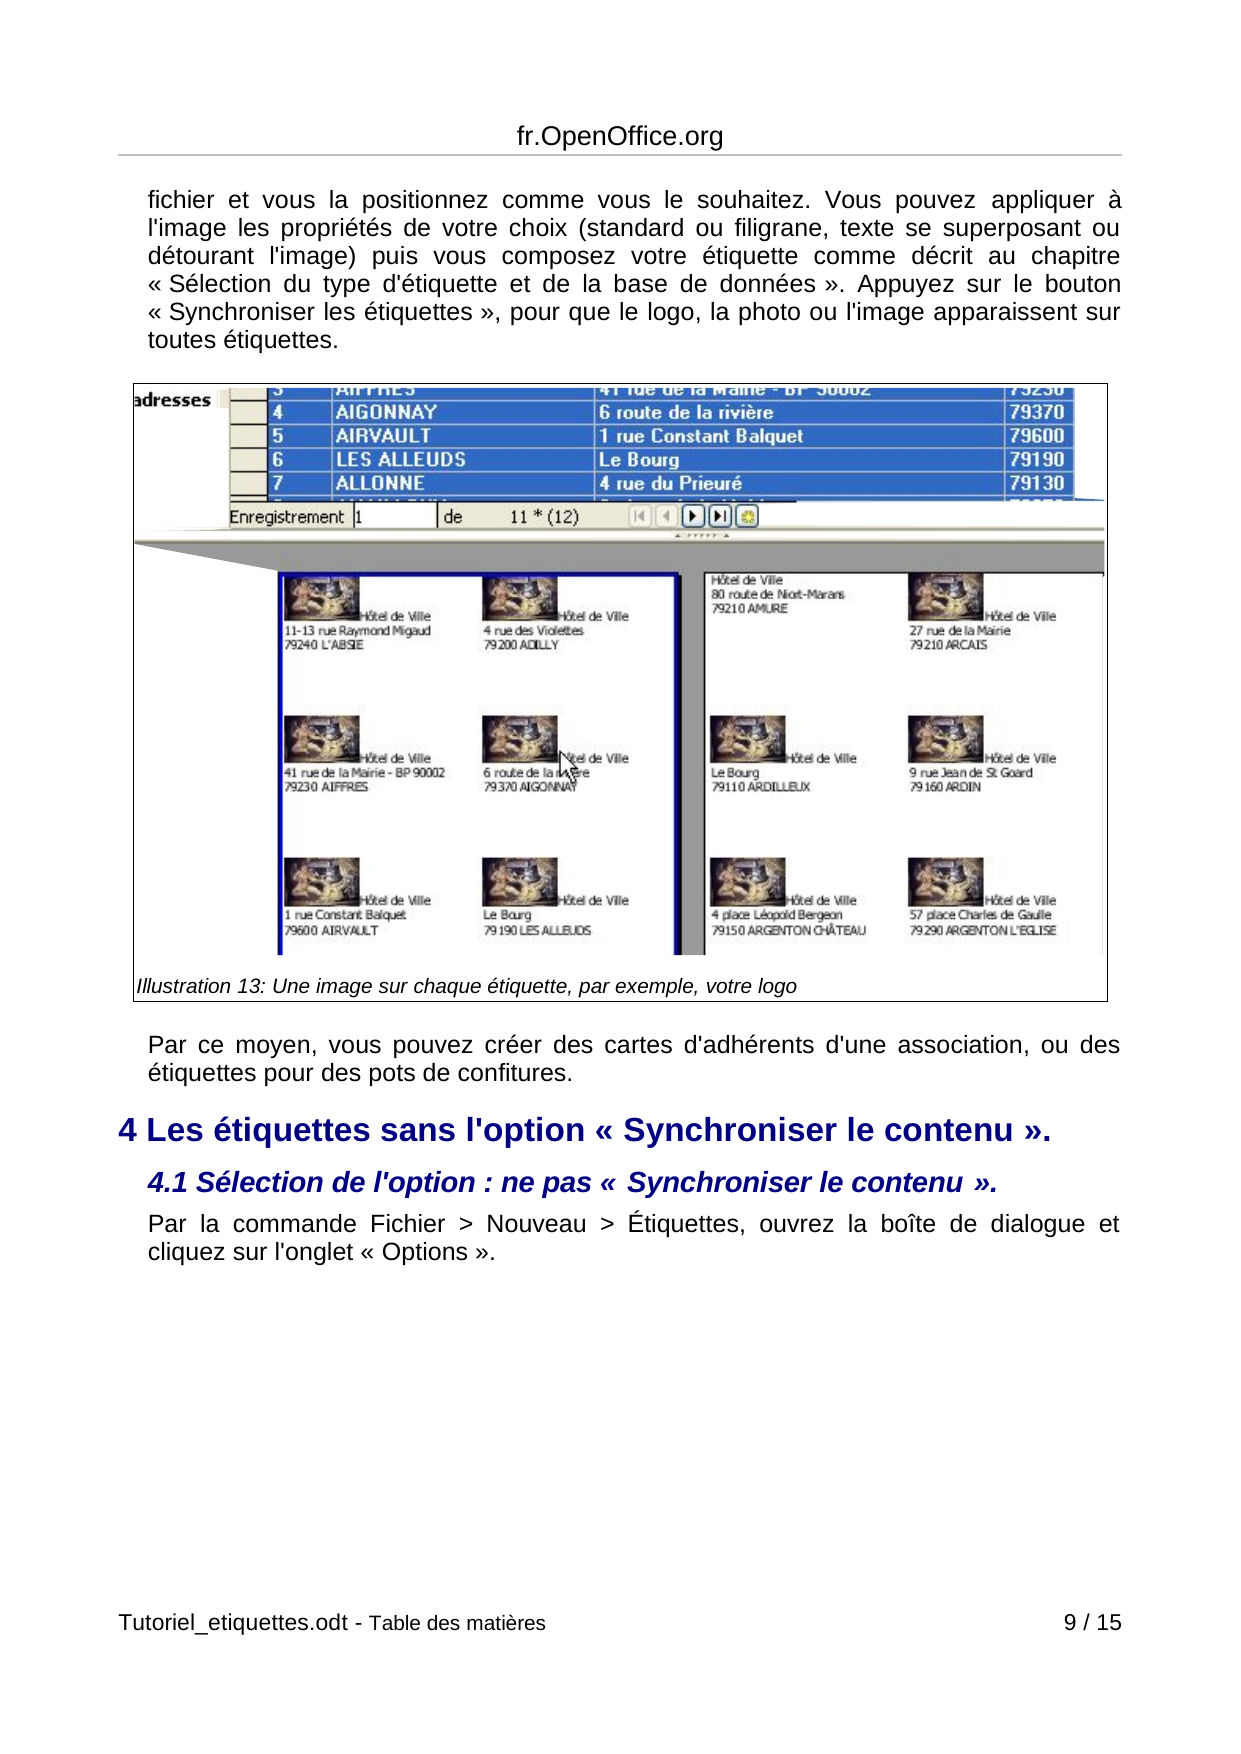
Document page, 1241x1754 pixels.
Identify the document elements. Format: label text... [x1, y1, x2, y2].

text Illustration 13: Une image sur chaque étiquette, par exemple, votre logo [134, 544, 1107, 1001]
subtitle Les étiquettes sans l'option « Synchroniser le contenu ». [118, 1110, 1122, 1148]
text Par ce moyen, vous pouvez créer des cartes d'adhérents d'une association, ou des étiquettes pour des pots de confitures. [148, 365, 1122, 1087]
text Par la commande Fichier > Nouveau > Étiquettes, ouvrez la boîte de dialogue et cliquez sur l'onglet « Options ». [148, 1210, 1122, 1266]
picture [134, 387, 1108, 956]
text [134, 532, 790, 539]
subtitle Sélection de l'option : ne pas « Synchroniser le contenu ». [148, 1166, 1122, 1198]
text fichier et vous la positionnez comme vous le souhaitez. Vous pouvez appliquer à l'image les propriétés de votre choix (standard ou filigrane, texte se superposant ou détourant l'image) puis vous composez votre étiquette comme décrit au chapitre « Sélection du type d'étiquette et de la base de données ». Appuyez sur le bouton « Synchroniser les étiquettes », pour que le logo, la photo ou l'image apparaissent sur toutes étiquettes. [148, 186, 1122, 354]
text [893, 503, 1107, 525]
text [134, 407, 249, 528]
text [134, 384, 1107, 395]
